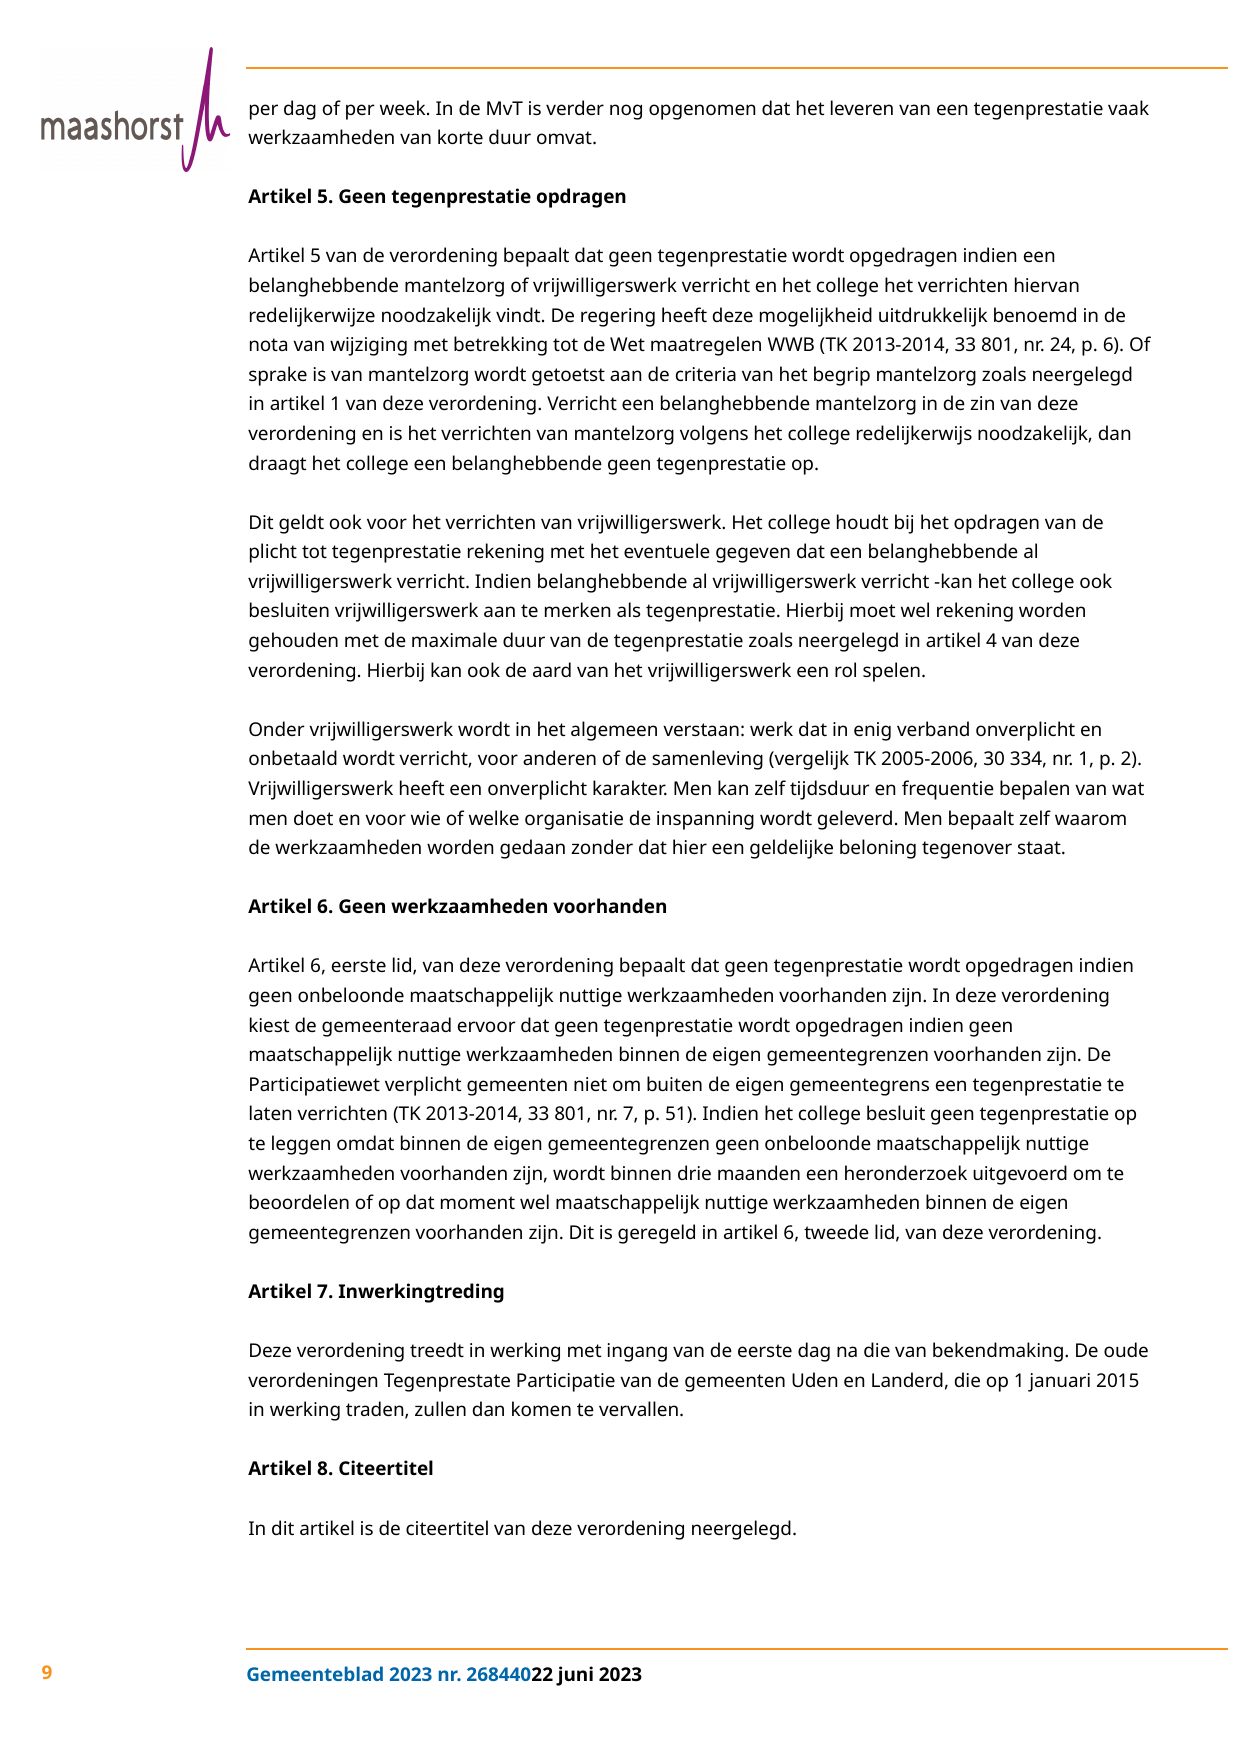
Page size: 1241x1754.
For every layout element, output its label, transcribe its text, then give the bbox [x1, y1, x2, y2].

text In dit artikel is de citeertitel van deze verordening neergelegd. [248, 1515, 1152, 1541]
text Artikel 6. Geen werkzaamheden voorhanden [248, 893, 1152, 919]
text Artikel 6, eerste lid, van deze verordening bepaalt dat geen tegenprestatie wordt opgedragen indien geen onbeloonde maatschappelijk nuttige werkzaamheden voorhanden zijn. In deze verordening kiest de gemeenteraad ervoor dat geen tegenprestatie wordt opgedragen indien geen maatschappelijk nuttige werkzaamheden binnen de eigen gemeentegrenzen voorhanden zijn. De Participatiewet verplicht gemeenten niet om buiten de eigen gemeentegrens een tegenprestatie te laten verrichten (TK 2013-2014, 33 801, nr. 7, p. 51). Indien het college besluit geen tegenprestatie op te leggen omdat binnen de eigen gemeentegrenzen geen onbeloonde maatschappelijk nuttige werkzaamheden voorhanden zijn, wordt binnen drie maanden een heronderzoek uitgevoerd om te beoordelen of op dat moment wel maatschappelijk nuttige werkzaamheden binnen de eigen gemeentegrenzen voorhanden zijn. Dit is geregeld in artikel 6, tweede lid, van deze verordening. [248, 953, 1152, 1245]
text Deze verordening treedt in werking met ingang van de eerste dag na die van bekendmaking. De oude verordeningen Tegenprestate Participatie van de gemeenten Uden en Landerd, die op 1 januari 2015 in werking traden, zullen dan komen te vervallen. [248, 1337, 1152, 1422]
picture [41, 47, 231, 172]
text Artikel 8. Citeertitel [248, 1456, 1152, 1481]
text Artikel 7. Inwerkingtreding [248, 1278, 1152, 1304]
text per dag of per week. In de MvT is verder nog opgenomen dat het leveren van een tegenprestatie vaak werkzaamheden van korte duur omvat. [248, 95, 1152, 150]
text Onder vrijwilligerswerk wordt in het algemeen verstaan: werk dat in enig verband onverplicht en onbetaald wordt verricht, voor anderen of de samenleving (vergelijk TK 2005-2006, 30 334, nr. 1, p. 2). Vrijwilligerswerk heeft een onverplicht karakter. Men kan zelf tijdsduur en frequentie bepalen van wat men doet en voor wie of welke organisatie de inspanning wordt geleverd. Men bepaalt zelf waarom de werkzaamheden worden gedaan zonder dat hier een geldelijke beloning tegenover staat. [248, 716, 1152, 860]
text Artikel 5 van de verordening bepaalt dat geen tegenprestatie wordt opgedragen indien een belanghebbende mantelzorg of vrijwilligerswerk verricht en het college het verrichten hiervan redelijkerwijze noodzakelijk vindt. De regering heeft deze mogelijkheid uitdrukkelijk benoemd in de nota van wijziging met betrekking tot de Wet maatregelen WWB (TK 2013-2014, 33 801, nr. 24, p. 6). Of sprake is van mantelzorg wordt getoetst aan de criteria van het begrip mantelzorg zoals neergelegd in artikel 1 van deze verordening. Verricht een belanghebbende mantelzorg in de zin van deze verordening en is het verrichten van mantelzorg volgens het college redelijkerwijs noodzakelijk, dan draagt het college een belanghebbende geen tegenprestatie op. [248, 243, 1152, 476]
text Dit geldt ook voor het verrichten van vrijwilligerswerk. Het college houdt bij het opdragen van de plicht tot tegenprestatie rekening met het eventuele gegeven dat een belanghebbende al vrijwilligerswerk verricht. Indien belanghebbende al vrijwilligerswerk verricht -kan het college ook besluiten vrijwilligerswerk aan te merken als tegenprestatie. Hierbij moet wel rekening worden gehouden met de maximale duur van de tegenprestatie zoals neergelegd in artikel 4 van deze verordening. Hierbij kan ook de aard van het vrijwilligerswerk een rol spelen. [248, 509, 1152, 683]
text Artikel 5. Geen tegenprestatie opdragen [248, 183, 1152, 209]
